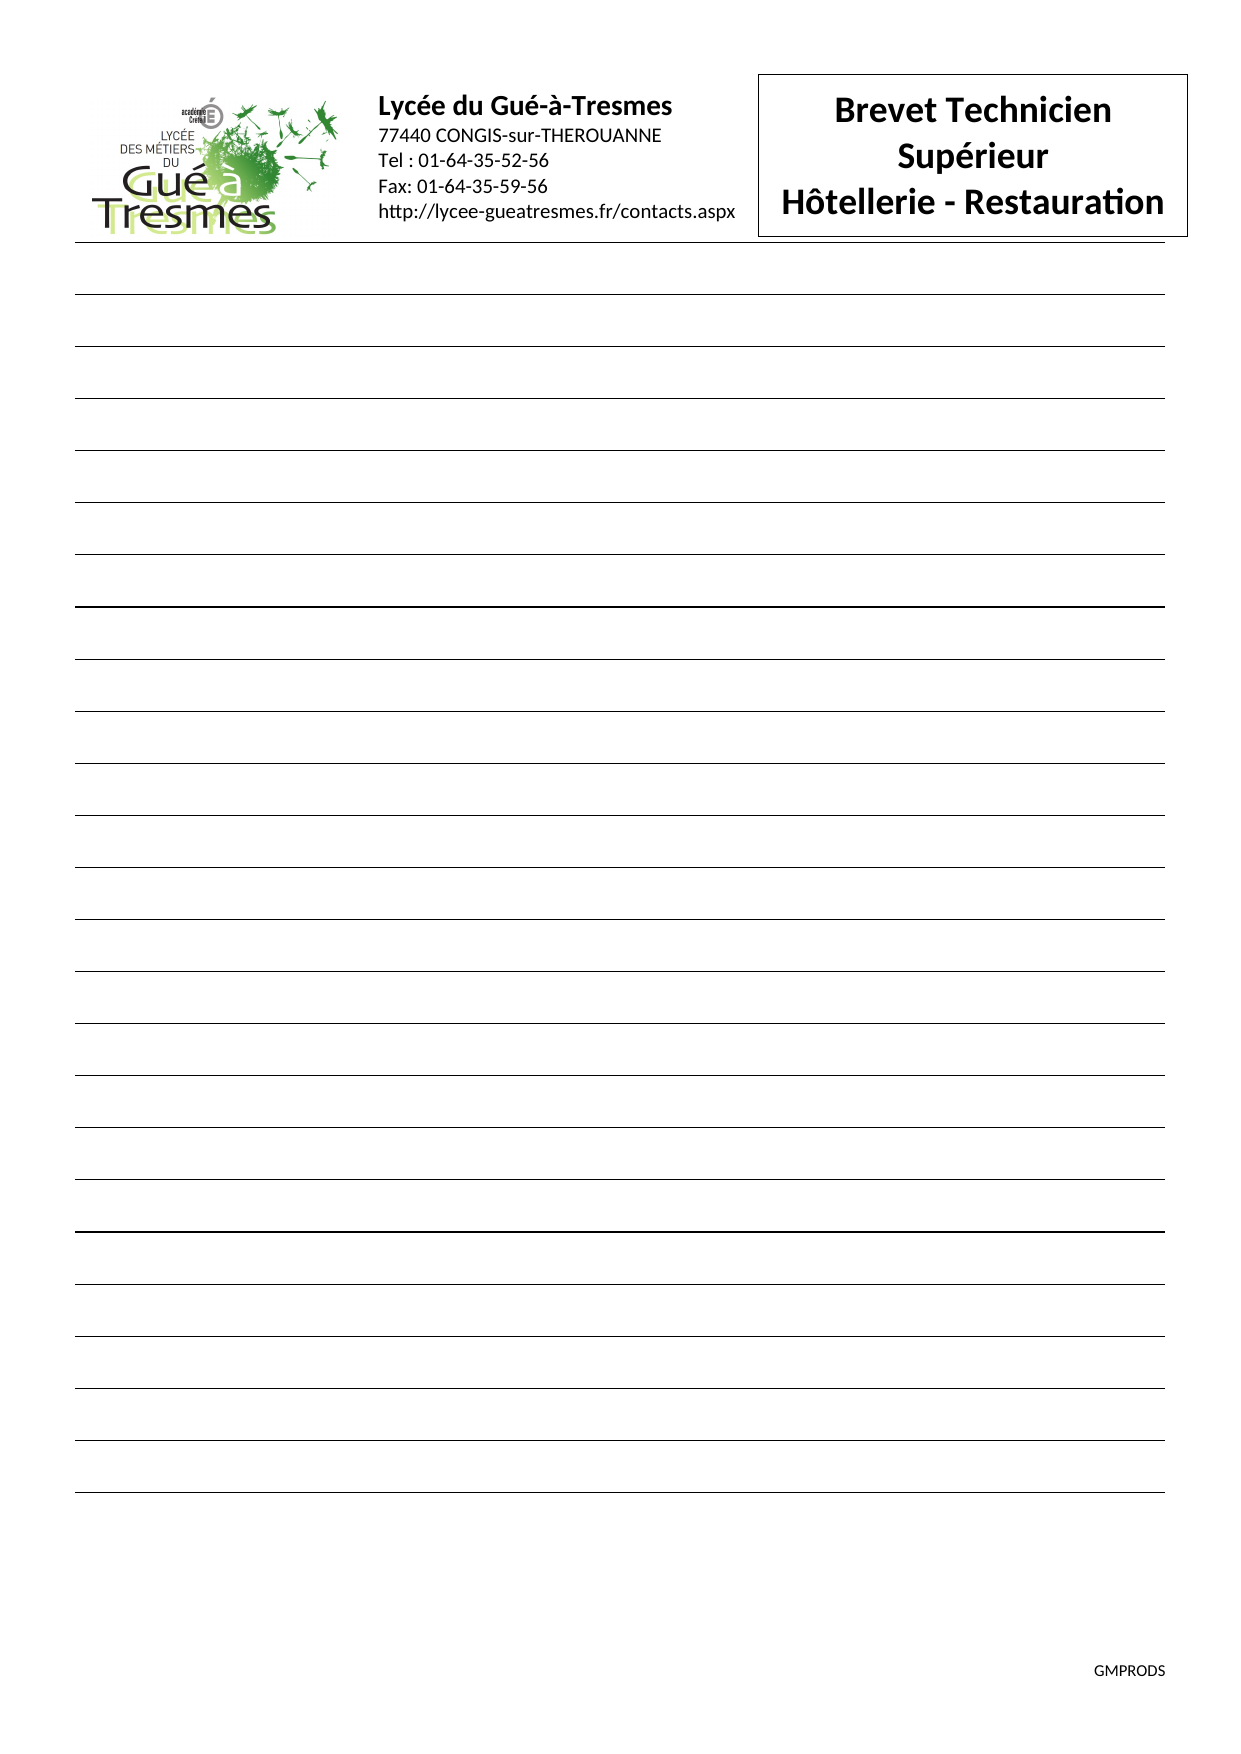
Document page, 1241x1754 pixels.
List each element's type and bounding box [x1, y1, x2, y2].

table_cell [75, 1441, 1165, 1492]
table_cell [75, 1128, 1165, 1179]
table_cell [75, 243, 1165, 294]
table_cell [75, 503, 1165, 554]
table_cell [75, 295, 1165, 346]
table_cell [75, 868, 1165, 919]
table_cell [75, 451, 1165, 502]
table_cell [75, 1285, 1165, 1336]
table_cell [75, 1389, 1165, 1440]
table_cell [75, 555, 1165, 606]
table_cell [75, 1337, 1165, 1388]
table_cell [75, 1233, 1165, 1283]
table_cell [75, 712, 1165, 763]
table_cell [75, 1024, 1165, 1075]
table_cell [75, 816, 1165, 867]
table_cell [75, 920, 1165, 971]
table_cell [75, 764, 1165, 815]
table_cell [75, 1076, 1165, 1127]
picture [86, 97, 340, 236]
table_cell [75, 399, 1165, 450]
table_cell [75, 1180, 1165, 1231]
table_cell [75, 347, 1165, 398]
table_cell [75, 660, 1165, 711]
table_cell [75, 608, 1165, 658]
table_cell [75, 972, 1165, 1023]
